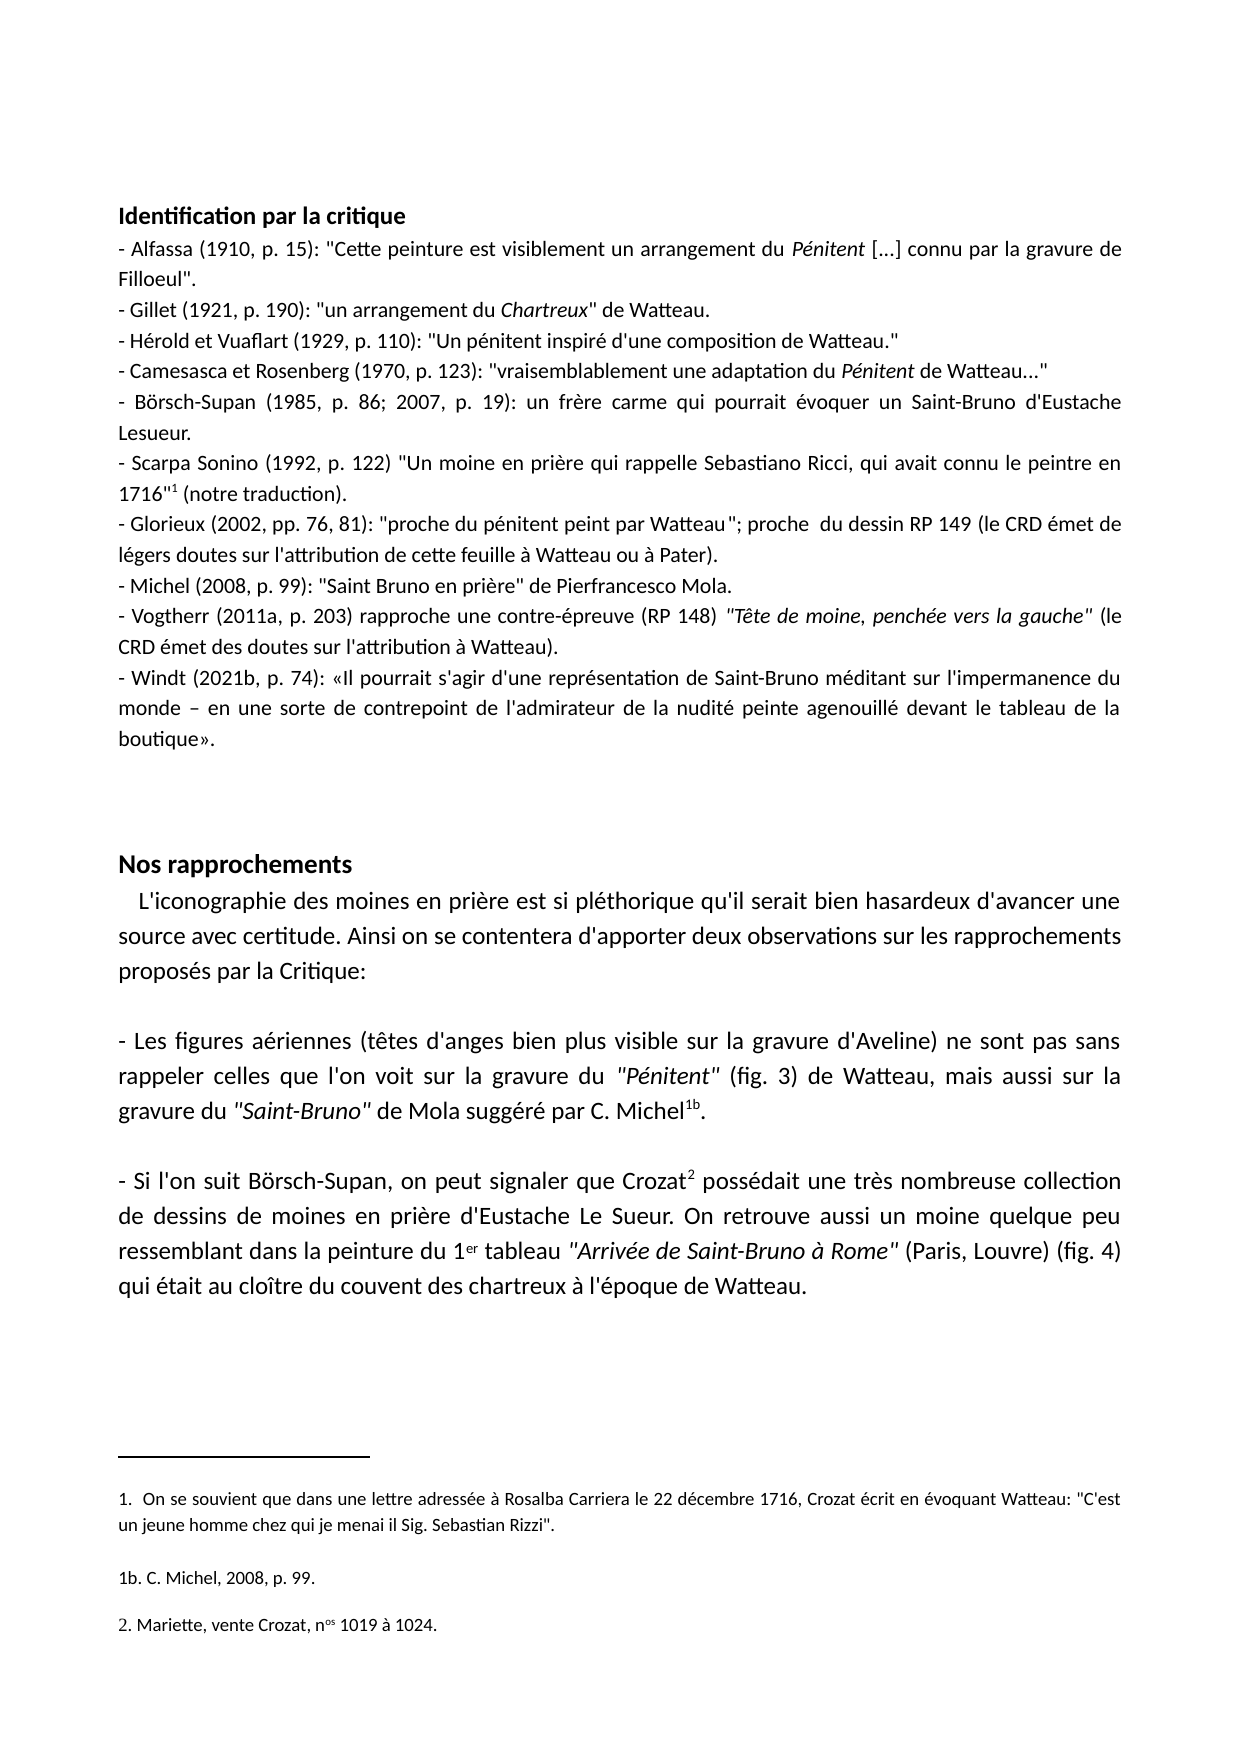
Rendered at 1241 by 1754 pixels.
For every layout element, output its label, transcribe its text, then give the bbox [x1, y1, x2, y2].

text L'iconographie des moines en prière est si pléthorique qu'il serait bien hasardeux d'avancer une source avec certitude. Ainsi on se contentera d'apporter deux observations sur les rapprochements proposés par la Critique: [118, 885, 1122, 986]
text Identification par la critique [118, 200, 1122, 231]
text . On se souvient que dans une lettre adressée à Rosalba Carriera le 22 décembre 1716, Crozat écrit en évoquant Watteau: "C'est un jeune homme chez qui je menai il Sig. Sebastian Rizzi". [118, 1487, 1122, 1536]
text - Glorieux (2002, pp. 76, 81): "proche du pénitent peint par Watteau"; proche du dessin RP 149 (le CRD émet de légers doutes sur l'attribution de cette feuille à Watteau ou à Pater). [118, 511, 1122, 568]
text . Mariette, vente Crozat, nos 1019 à 1024. [118, 1613, 1122, 1636]
text - Camesasca et Rosenberg (1970, p. 123): "vraisemblablement une adaptation du Pénitent de Watteau..." [118, 357, 1122, 384]
text . C. Michel, 2008, p. 99. [118, 1566, 1122, 1589]
text - Scarpa Sonino (1992, p. 122) "Un moine en prière qui rappelle Sebastiano Ricci, qui avait connu le peintre en 1716" (notre traduction). [118, 449, 1122, 507]
text - Si l'on suit Börsch-Supan, on peut signaler que Crozat possédait une très nombreuse collection de dessins de moines en prière d'Eustache Le Sueur. On retrouve aussi un moine quelque peu ressemblant dans la peinture du 1er tableau "Arrivée de Saint-Bruno à Rome" (Paris, Louvre) (fig. 4) qui était au cloître du couvent des chartreux à l'époque de Watteau. [118, 1165, 1122, 1301]
text - Alfassa (1910, p. 15): "Cette peinture est visiblement un arrangement du Pénitent [...] connu par la gravure de Filloeul". [118, 235, 1122, 292]
text - Vogtherr (2011a, p. 203) rapproche une contre-épreuve (RP 148) "Tête de moine, penchée vers la gauche" (le CRD émet des doutes sur l'attribution à Watteau). [118, 602, 1122, 660]
text - Hérold et Vuaflart (1929, p. 110): "Un pénitent inspiré d'une composition de Watteau." [118, 327, 1122, 353]
text - Gillet (1921, p. 190): "un arrangement du Chartreux" de Watteau. [118, 296, 1122, 323]
text - Windt (2021b, p. 74): «Il pourrait s'agir d'une représentation de Saint-Bruno méditant sur l'impermanence du monde – en une sorte de contrepoint de l'admirateur de la nudité peinte agenouillé devant le tableau de la boutique». [118, 664, 1122, 752]
text Nos rapprochements [118, 847, 1122, 881]
text - Börsch-Supan (1985, p. 86; 2007, p. 19): un frère carme qui pourrait évoquer un Saint-Bruno d'Eustache Lesueur. [118, 388, 1122, 445]
text - Les figures aériennes (têtes d'anges bien plus visible sur la gravure d'Aveline) ne sont pas sans rappeler celles que l'on voit sur la gravure du "Pénitent" (fig. 3) de Watteau, mais aussi sur la gravure du "Saint-Bruno" de Mola suggéré par C. Michel. [118, 1025, 1122, 1126]
text - Michel (2008, p. 99): "Saint Bruno en prière" de Pierfrancesco Mola. [118, 572, 1122, 598]
